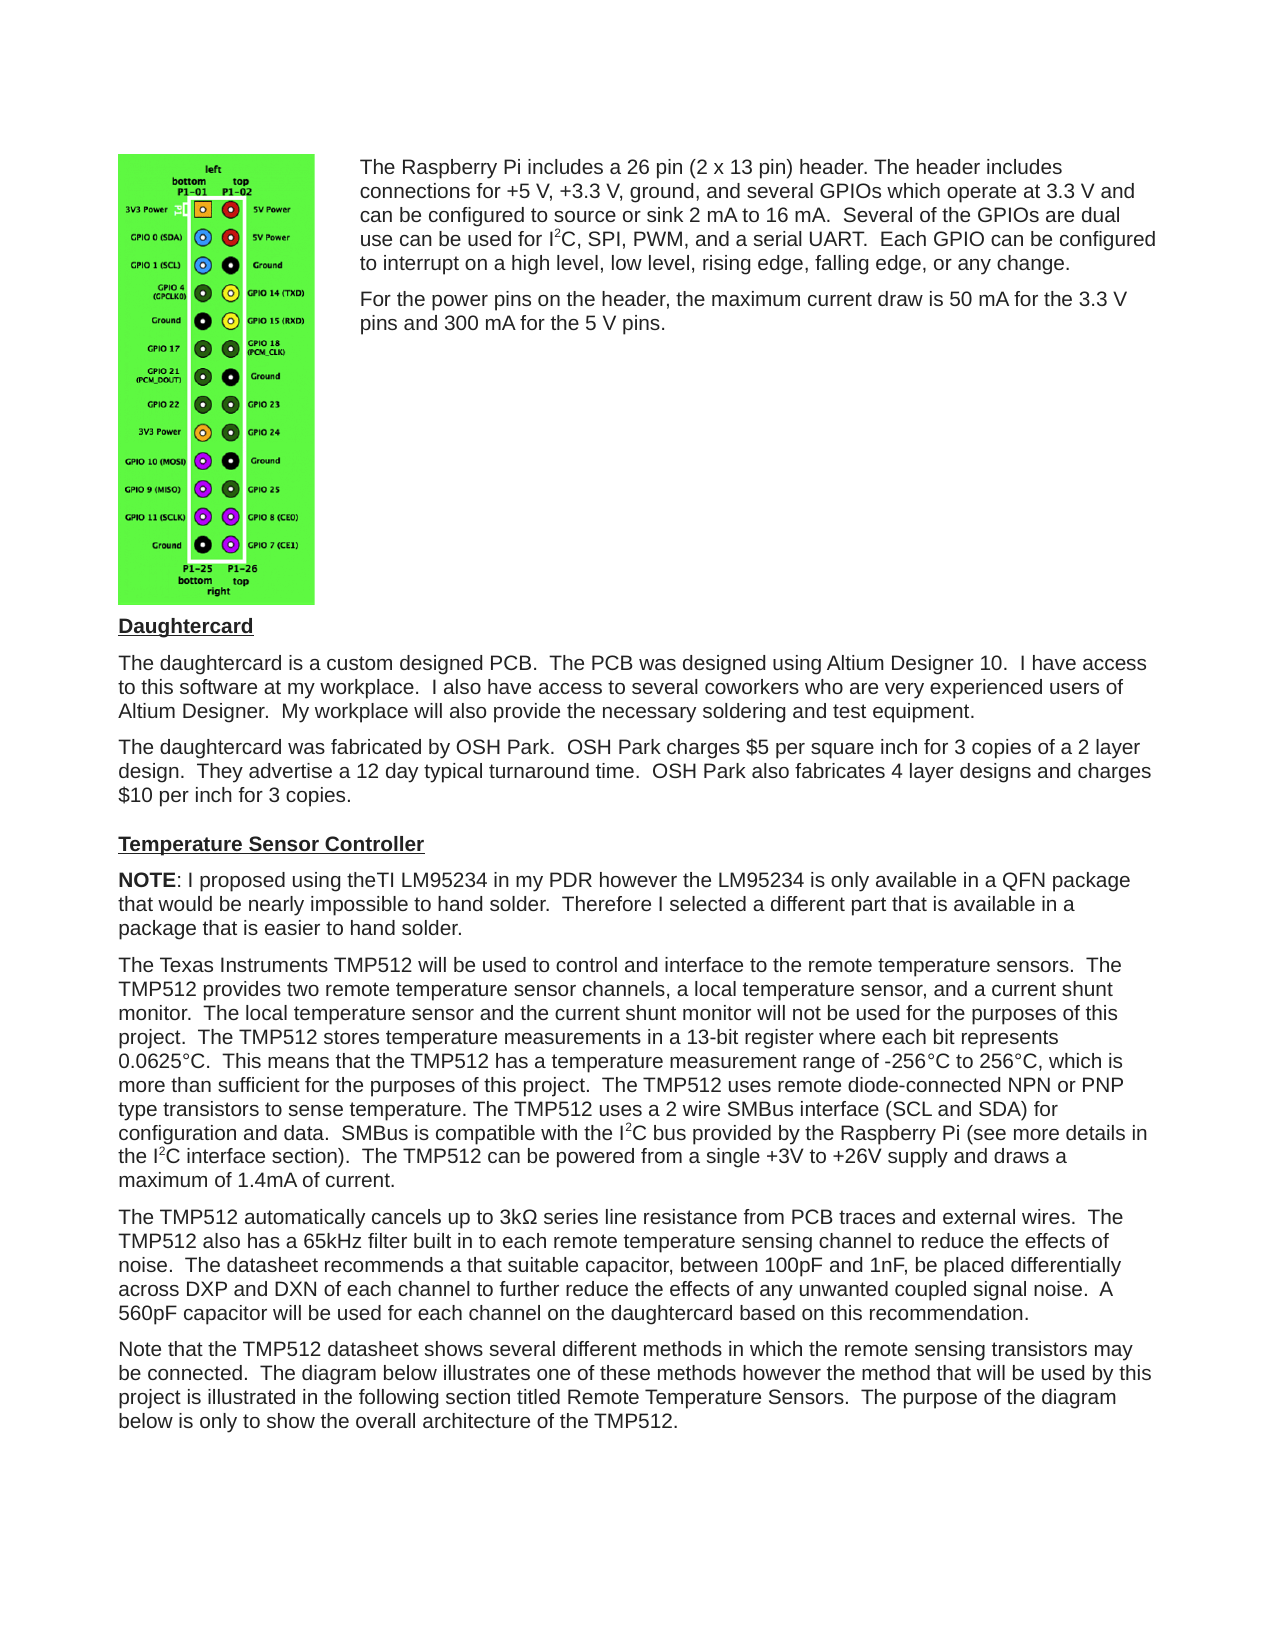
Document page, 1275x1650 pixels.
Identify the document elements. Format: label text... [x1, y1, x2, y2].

text NOTE: I proposed using theTI LM95234 in my PDR however the LM95234 is only available in a QFN package that would be nearly impossible to hand solder. Therefore I selected a different part that is available in a package that is easier to hand solder. [118, 868, 1157, 940]
text The daughtercard is a custom designed PCB. The PCB was designed using Altium Designer 10. I have access to this software at my workplace. I also have access to several coworkers who are very experienced users of Altium Designer. My workplace will also provide the necessary soldering and test equipment. [118, 651, 1157, 722]
subtitle Temperature Sensor Controller [118, 832, 1157, 856]
text The TMP512 automatically cancels up to 3kΩ series line resistance from PCB traces and external wires. The TMP512 also has a 65kHz filter built in to each remote temperature sensing channel to reduce the effects of noise. The datasheet recommends a that suitable capacitor, between 100pF and 1nF, be placed differentially across DXP and DXN of each channel to further reduce the effects of any unwanted coupled signal noise. A 560pF capacitor will be used for each channel on the daughtercard based on this recommendation. [118, 1205, 1157, 1324]
text The daughtercard was fabricated by OSH Park. OSH Park charges $5 per square inch for 3 copies of a 2 layer design. They advertise a 12 day typical turnaround time. OSH Park also fabricates 4 layer designs and charges $10 per inch for 3 copies. [118, 735, 1157, 807]
text Note that the TMP512 datasheet shows several different methods in which the remote sensing transistors may be connected. The diagram below illustrates one of these methods however the method that will be used by this project is illustrated in the following section titled Remote Temperature Sensors. The purpose of the diagram below is only to show the overall architecture of the TMP512. [118, 1337, 1157, 1433]
picture [118, 154, 315, 605]
text The Texas Instruments TMP512 will be used to control and interface to the remote temperature sensors. The TMP512 provides two remote temperature sensor channels, a local temperature sensor, and a current shunt monitor. The local temperature sensor and the current shunt monitor will not be used for the purposes of this project. The TMP512 stores temperature measurements in a 13-bit register where each bit represents 0.0625°C. This means that the TMP512 has a temperature measurement range of -256°C to 256°C, which is more than sufficient for the purposes of this project. The TMP512 uses remote diode-connected NPN or PNP type transistors to sense temperature. The TMP512 uses a 2 wire SMBus interface (SCL and SDA) for configuration and data. SMBus is compatible with the I2C bus provided by the Raspberry Pi (see more details in the I2C interface section). The TMP512 can be powered from a single +3V to +26V supply and draws a maximum of 1.4mA of current. [118, 953, 1157, 1192]
text For the power pins on the header, the maximum current draw is 50 mA for the 3.3 V pins and 300 mA for the 5 V pins. [315, 287, 1157, 335]
text The Raspberry Pi includes a 26 pin (2 x 13 pin) header. The header includes connections for +5 V, +3.3 V, ground, and several GPIOs which operate at 3.3 V and can be configured to source or sink 2 mA to 16 mA. Several of the GPIOs are dual use can be used for I2C, SPI, PWM, and a serial UART. Each GPIO can be configured to interrupt on a high level, low level, rising edge, falling edge, or any change. [315, 154, 1157, 274]
subtitle Daughtercard [118, 614, 1157, 638]
